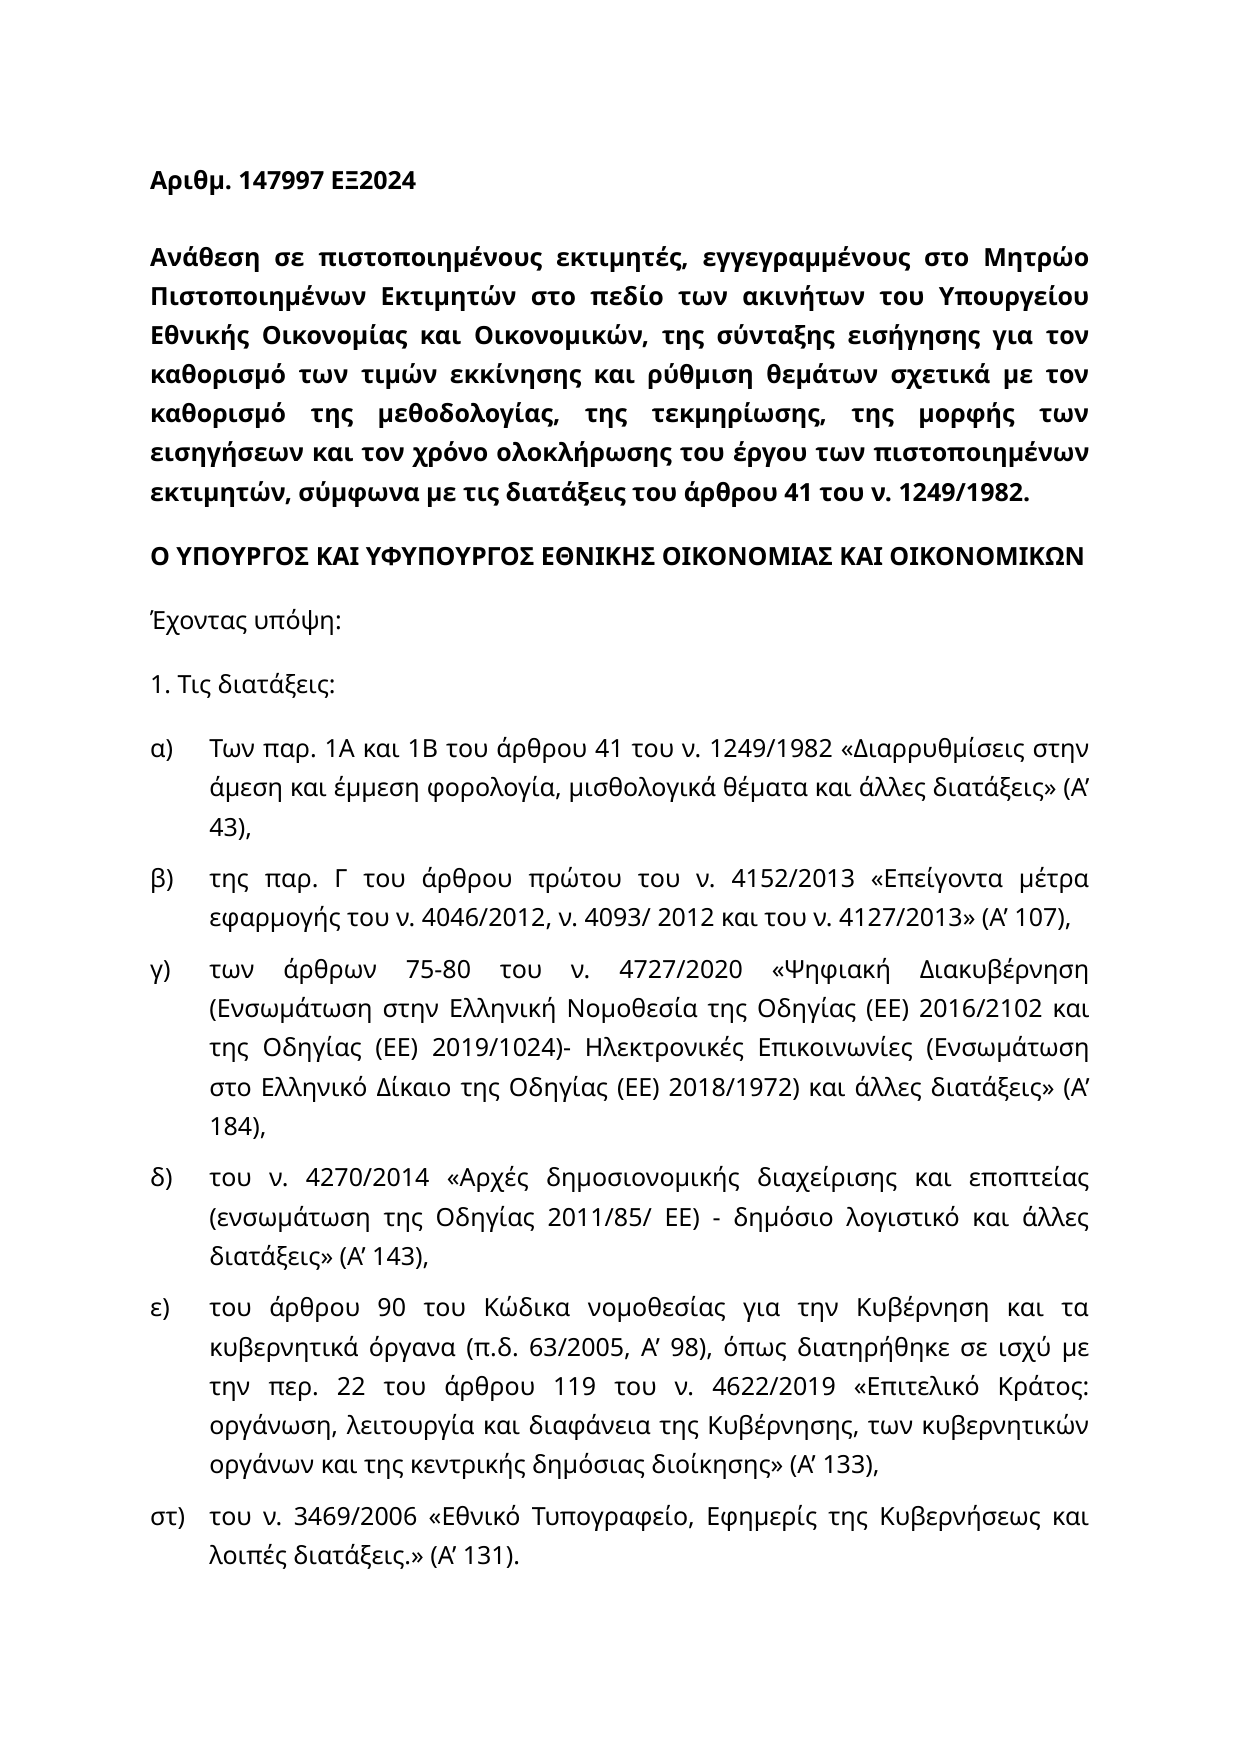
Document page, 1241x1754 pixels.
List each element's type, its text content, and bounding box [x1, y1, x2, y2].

text Ο ΥΠΟΥΡΓΟΣ ΚΑΙ ΥΦΥΠΟΥΡΓΟΣ ΕΘΝΙΚΗΣ ΟΙΚΟΝΟΜΙΑΣ ΚΑΙ ΟΙΚΟΝΟΜΙΚΩΝ [150, 538, 1090, 572]
text Ανάθεση σε πιστοποιημένους εκτιμητές, εγγεγραμμένους στο Μητρώο Πιστοποιημένων Εκτιμητών στο πεδίο των ακινήτων του Υπουργείου Εθνικής Οικονομίας και Οικονομικών, της σύνταξης εισήγησης για τον καθορισμό των τιμών εκκίνησης και ρύθμιση θεμάτων σχετικά με τον καθορισμό της μεθοδολογίας, της τεκμηρίωσης, της μορφής των εισηγήσεων και τον χρόνο ολοκλήρωσης του έργου των πιστοποιημένων εκτιμητών, σύμφωνα με τις διατάξεις του άρθρου 41 του ν. 1249/1982. [150, 239, 1090, 508]
list α) Των παρ. 1Α και 1Β του άρθρου 41 του ν. 1249/1982 «Διαρρυθμίσεις στην άμεση και έμμεση φορολογία, μισθολογικά θέματα και άλλες διατάξεις» (Α’ 43), [150, 731, 1090, 843]
title Αριθμ. 147997 ΕΞ2024 [150, 162, 1090, 197]
text 1. Τις διατάξεις: [150, 667, 1090, 701]
list στ) του ν. 3469/2006 «Εθνικό Τυπογραφείο, Εφημερίς της Κυβερνήσεως και λοιπές διατάξεις.» (Α’ 131). [150, 1498, 1090, 1572]
list δ) του ν. 4270/2014 «Αρχές δημοσιονομικής διαχείρισης και εποπτείας (ενσωμάτωση της Οδηγίας 2011/85/ ΕΕ) - δημόσιο λογιστικό και άλλες διατάξεις» (Α’ 143), [150, 1160, 1090, 1272]
text Έχοντας υπόψη: [150, 602, 1090, 637]
list γ) των άρθρων 75-80 του ν. 4727/2020 «Ψηφιακή Διακυβέρνηση (Ενσωμάτωση στην Ελληνική Νομοθεσία της Οδηγίας (ΕΕ) 2016/2102 και της Οδηγίας (ΕΕ) 2019/1024)- Ηλεκτρονικές Επικοινωνίες (Ενσωμάτωση στο Ελληνικό Δίκαιο της Οδηγίας (ΕΕ) 2018/1972) και άλλες διατάξεις» (Α’ 184), [150, 952, 1090, 1142]
list ε) του άρθρου 90 του Κώδικα νομοθεσίας για την Κυβέρνηση και τα κυβερνητικά όργανα (π.δ. 63/2005, Α’ 98), όπως διατηρήθηκε σε ισχύ με την περ. 22 του άρθρου 119 του ν. 4622/2019 «Επιτελικό Κράτος: οργάνωση, λειτουργία και διαφάνεια της Κυβέρνησης, των κυβερνητικών οργάνων και της κεντρικής δημόσιας διοίκησης» (Α’ 133), [150, 1290, 1090, 1481]
list β) της παρ. Γ του άρθρου πρώτου του ν. 4152/2013 «Επείγοντα μέτρα εφαρμογής του ν. 4046/2012, ν. 4093/ 2012 και του ν. 4127/2013» (Α’ 107), [150, 861, 1090, 934]
